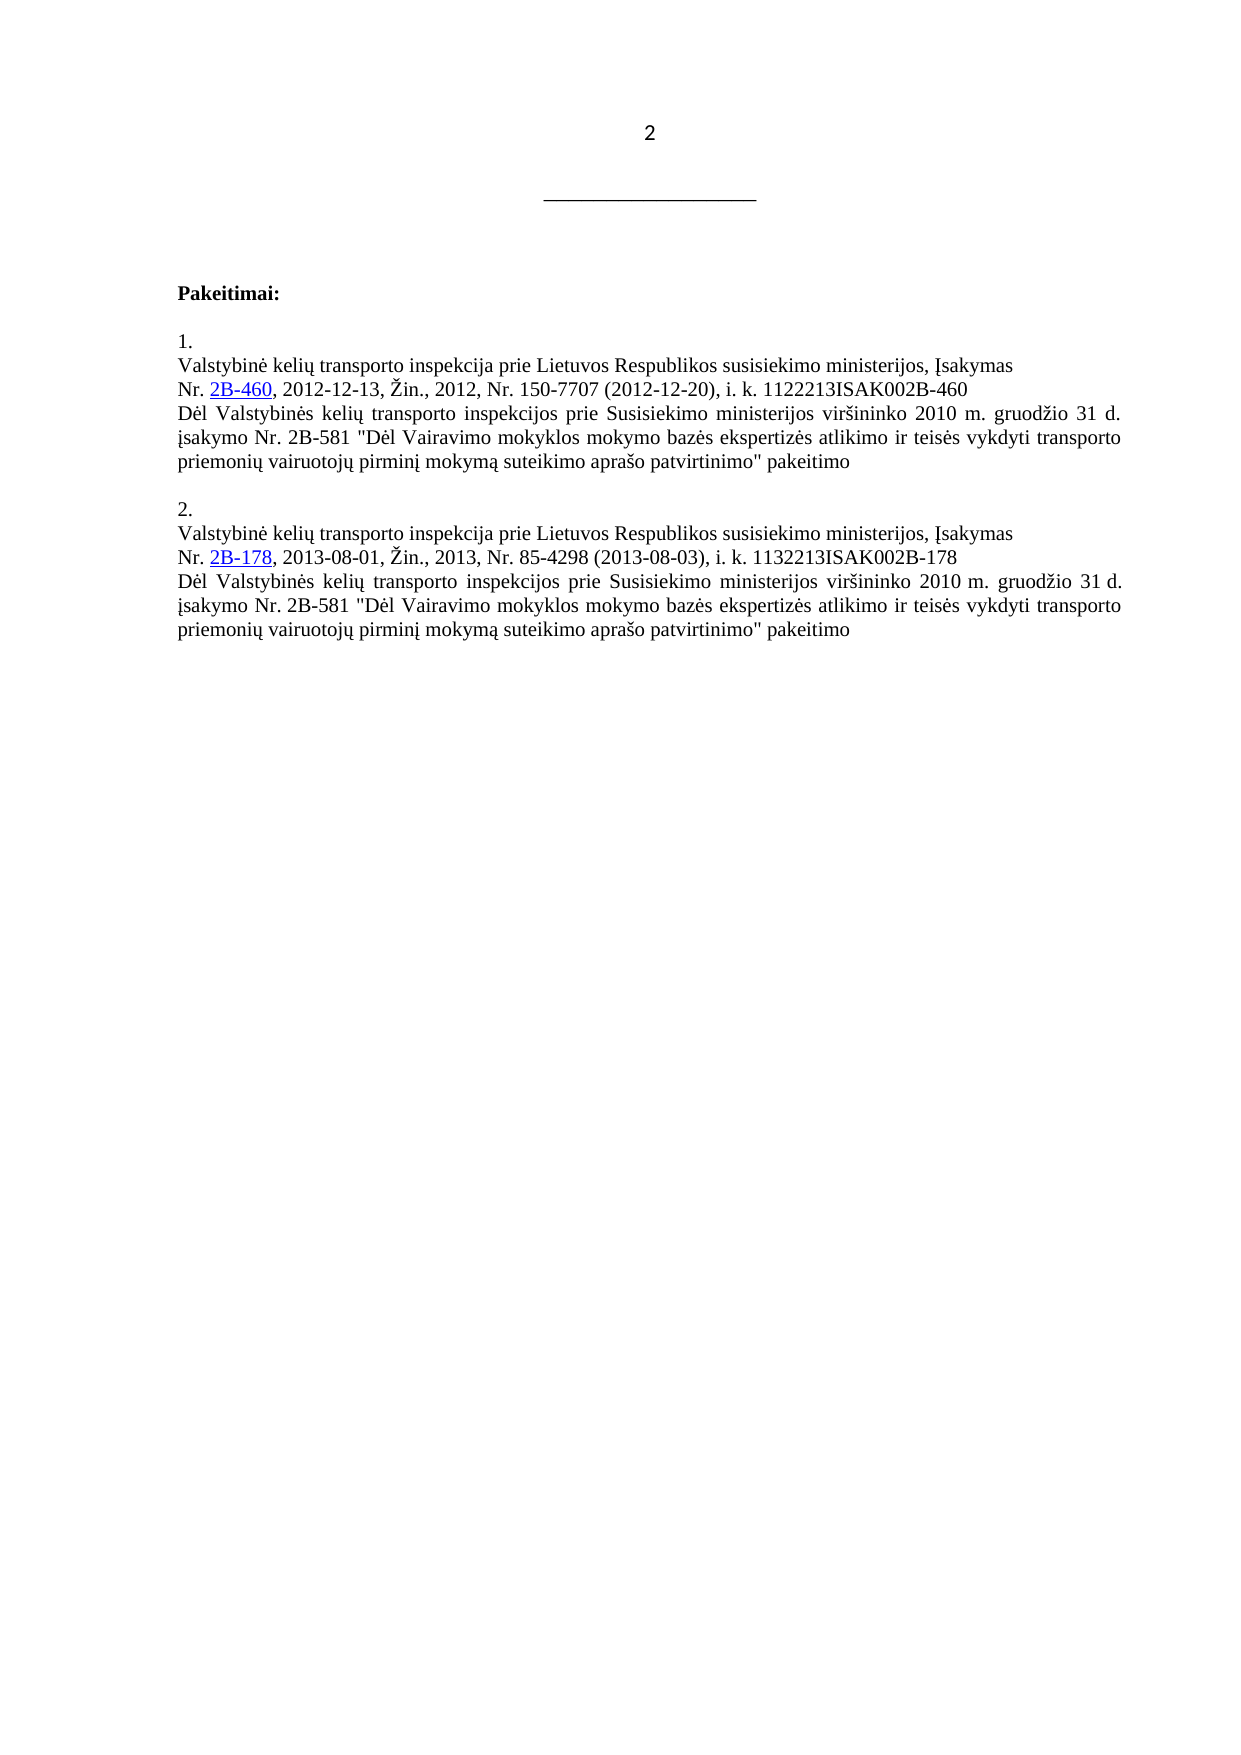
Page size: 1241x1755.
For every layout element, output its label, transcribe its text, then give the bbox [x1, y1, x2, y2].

text Nr. 2B-460, 2012-12-13, Žin., 2012, Nr. 150-7707 (2012-12-20), i. k. 1122213ISAK002B-460 [177, 377, 1122, 401]
text 1. [177, 329, 1122, 353]
text _________________ [177, 175, 1122, 204]
text Dėl Valstybinės kelių transporto inspekcijos prie Susisiekimo ministerijos viršininko 2010 m. gruodžio 31 d. įsakymo Nr. 2B-581 "Dėl Vairavimo mokyklos mokymo bazės ekspertizės atlikimo ir teisės vykdyti transporto priemonių vairuotojų pirminį mokymą suteikimo aprašo patvirtinimo" pakeitimo [177, 401, 1122, 473]
text Dėl Valstybinės kelių transporto inspekcijos prie Susisiekimo ministerijos viršininko 2010 m. gruodžio 31 d. įsakymo Nr. 2B-581 "Dėl Vairavimo mokyklos mokymo bazės ekspertizės atlikimo ir teisės vykdyti transporto priemonių vairuotojų pirminį mokymą suteikimo aprašo patvirtinimo" pakeitimo [177, 569, 1122, 641]
text Pakeitimai: [177, 281, 1122, 304]
text Valstybinė kelių transporto inspekcija prie Lietuvos Respublikos susisiekimo ministerijos, Įsakymas [177, 353, 1122, 377]
text Nr. 2B-178, 2013-08-01, Žin., 2013, Nr. 85-4298 (2013-08-03), i. k. 1132213ISAK002B-178 [177, 545, 1122, 569]
text 2. [177, 497, 1122, 521]
text Valstybinė kelių transporto inspekcija prie Lietuvos Respublikos susisiekimo ministerijos, Įsakymas [177, 521, 1122, 545]
